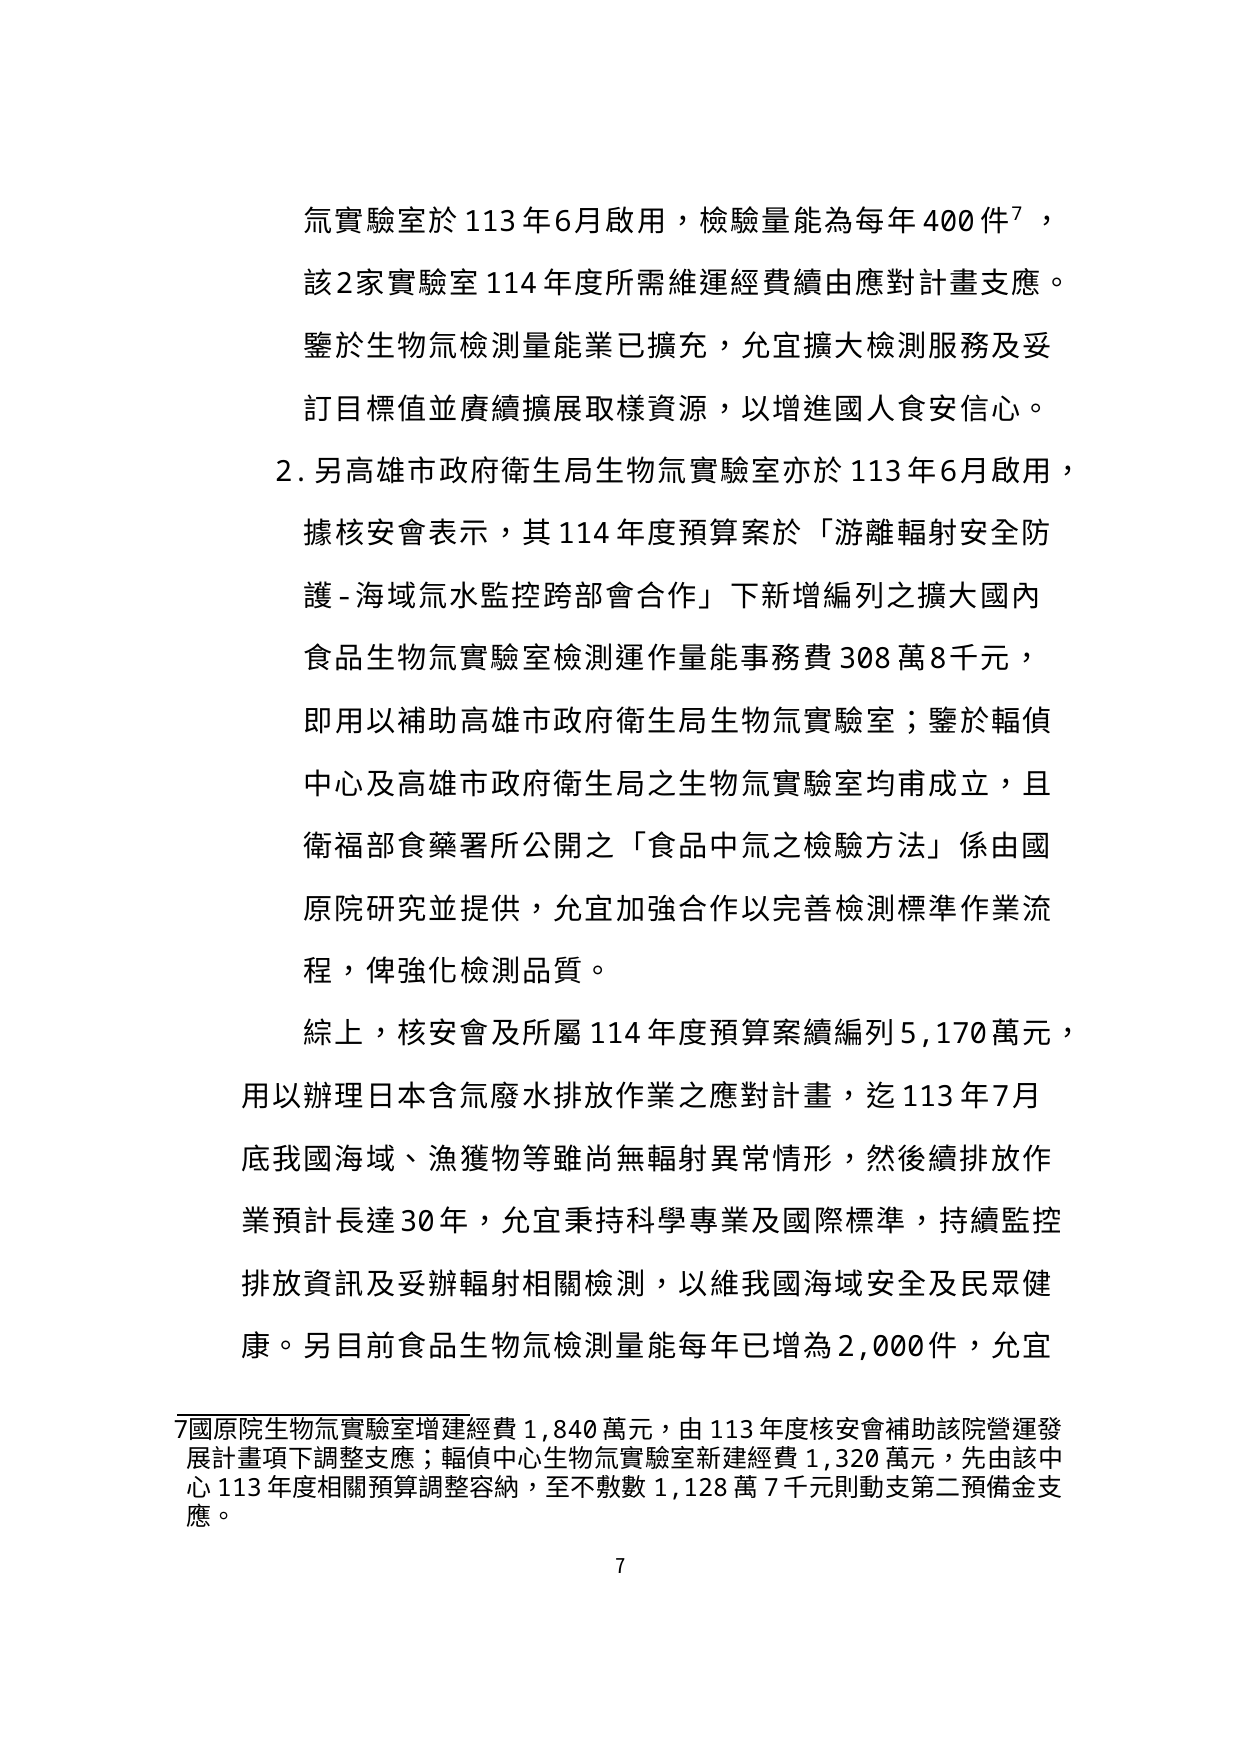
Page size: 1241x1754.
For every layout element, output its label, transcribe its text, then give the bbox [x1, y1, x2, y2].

text 國原院生物氚實驗室增建經費1,840萬元，由113年度核安會補助該院營運發展計畫項下調整支應；輻偵中心生物氚實驗室新建經費1,320萬元，先由該中心113年度相關預算調整容納，至不敷數1,128萬7千元則動支第二預備金支應。 [173, 1415, 1063, 1532]
text 1.由於日本含氚廢水排放海洋後對水產食品、漁獲物氚含量檢測需求增加，爰核安會與衛福部、農業部共同辦理「生物氚檢測量能提升專案實施計畫」(期程自112年10月至113年6月)，迄113年6月生物氚實驗室已擴增至3家，每年檢測量能增為2,000件。前述3家食品生物氚實驗室分別隸屬國原院、核安會輻偵中心及高雄市政府衛生局，其中國原院生物氚實驗室於111年8月正式運作，「生物氚檢測量能提升專案實施計畫」執行後，檢測量能由每年500件增為1,400件，另輻偵中心生物氚實驗室於113年6月啟用，檢驗量能為每年400件，該2家實驗室114年度所需維運經費續由應對計畫支應。鑒於生物氚檢測量能業已擴充，允宜擴大檢測服務及妥訂目標值並賡續擴展取樣資源，以增進國人食安信心。 [266, 177, 1063, 427]
text 綜上，核安會及所屬114年度預算案續編列5,170萬元，用以辦理日本含氚廢水排放作業之應對計畫，迄113年7月底我國海域、漁獲物等雖尚無輻射異常情形，然後續排放作業預計長達30年，允宜秉持科學專業及國際標準，持續監控排放資訊及妥辦輻射相關檢測，以維我國海域安全及民眾健康。另目前食品生物氚檢測量能每年已增為2,000件，允宜擴大檢測服務及妥訂目標值並賡續擴展取樣資源，以增進國人食安信心；至輻偵中心及高雄市政府衛生局之生物氚實驗室113年6月均甫成立，允宜加強合作以完善檢測標準作業流程，俾強化檢測品質。 [236, 990, 1063, 1365]
text 2.另高雄市政府衛生局生物氚實驗室亦於113年6月啟用，據核安會表示，其114年度預算案於「游離輻射安全防護-海域氚水監控跨部會合作」下新增編列之擴大國內食品生物氚實驗室檢測運作量能事務費308萬8千元，即用以補助高雄市政府衛生局生物氚實驗室；鑒於輻偵中心及高雄市政府衛生局之生物氚實驗室均甫成立，且衛福部食藥署所公開之「食品中氚之檢驗方法」係由國原院研究並提供，允宜加強合作以完善檢測標準作業流程，俾強化檢測品質。 [266, 427, 1063, 990]
